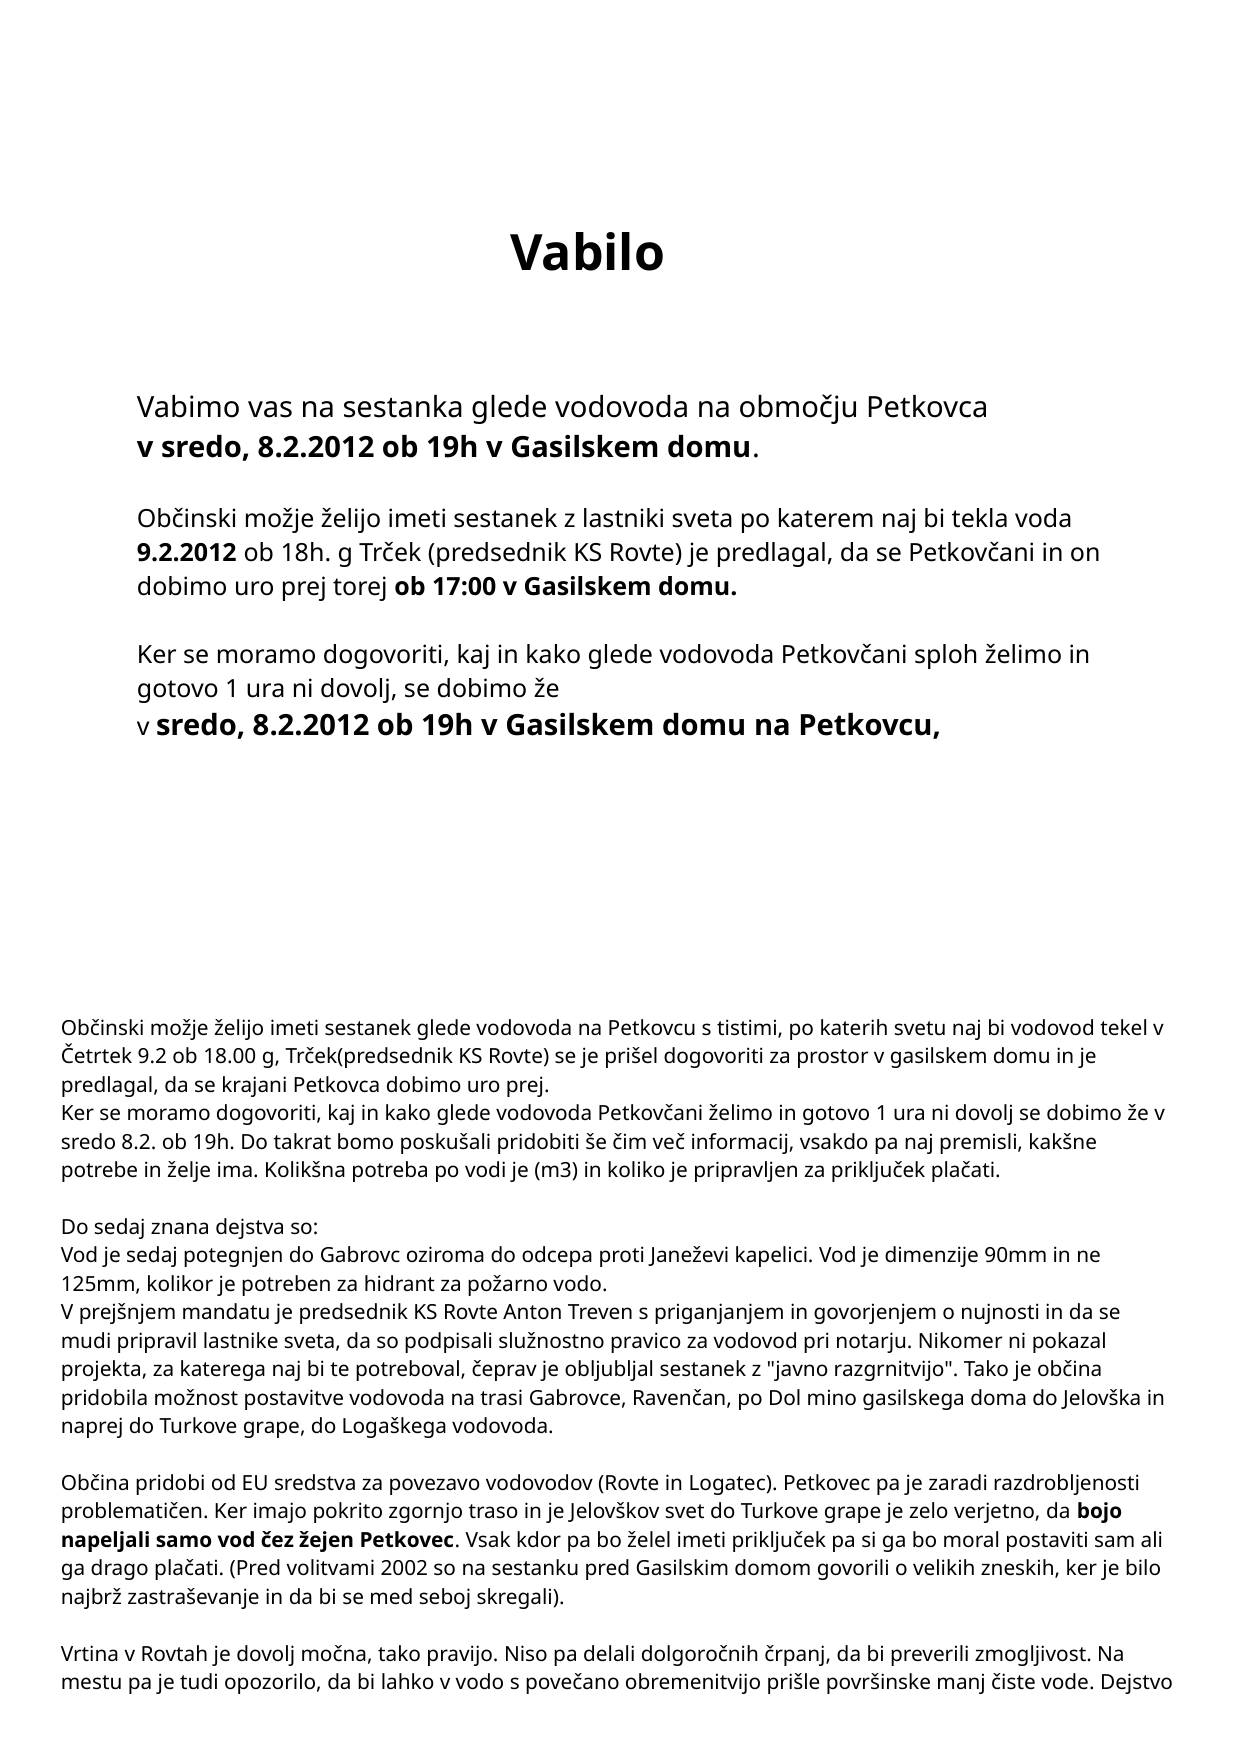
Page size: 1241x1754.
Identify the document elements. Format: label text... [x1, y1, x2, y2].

text Občina pridobi od EU sredstva za povezavo vodovodov (Rovte in Logatec). Petkovec pa je zaradi razdrobljenosti problematičen. Ker imajo pokrito zgornjo traso in je Jelovškov svet do Turkove grape je zelo verjetno, da bojo napeljali samo vod čez žejen Petkovec. Vsak kdor pa bo želel imeti priključek pa si ga bo moral postaviti sam ali ga drago plačati. (Pred volitvami 2002 so na sestanku pred Gasilskim domom govorili o velikih zneskih, ker je bilo najbrž zastraševanje in da bi se med seboj skregali). [61, 1468, 1175, 1610]
text Vrtina v Rovtah je dovolj močna, tako pravijo. Niso pa delali dolgoročnih črpanj, da bi preverili zmogljivost. Na mestu pa je tudi opozorilo, da bi lahko v vodo s povečano obremenitvijo prišle površinske manj čiste vode. Dejstvo [61, 1639, 1175, 1696]
text Vabimo vas na sestanka glede vodovoda na območju Petkovca v sredo, 8.2.2012 ob 19h v Gasilskem domu. Občinski možje želijo imeti sestanek z lastniki sveta po katerem naj bi tekla voda 9.2.2012 ob 18h. g Trček (predsednik KS Rovte) je predlagal, da se Petkovčani in on dobimo uro prej torej ob 17:00 v Gasilskem domu. Ker se moramo dogovoriti, kaj in kako glede vodovoda Petkovčani sploh želimo in gotovo 1 ura ni dovolj, se dobimo že v sredo, 8.2.2012 ob 19h v Gasilskem domu na Petkovcu, [134, 284, 1121, 744]
text Do sedaj znana dejstva so: Vod je sedaj potegnjen do Gabrovc oziroma do odcepa proti Janeževi kapelici. Vod je dimenzije 90mm in ne 125mm, kolikor je potreben za hidrant za požarno vodo. V prejšnjem mandatu je predsednik KS Rovte Anton Treven s priganjanjem in govorjenjem o nujnosti in da se mudi pripravil lastnike sveta, da so podpisali služnostno pravico za vodovod pri notarju. Nikomer ni pokazal projekta, za katerega naj bi te potreboval, čeprav je obljubljal sestanek z "javno razgrnitvijo". Tako je občina pridobila možnost postavitve vodovoda na trasi Gabrovce, Ravenčan, po Dol mino gasilskega doma do Jelovška in naprej do Turkove grape, do Logaškega vodovoda. [61, 1212, 1175, 1439]
text Vabilo [155, 216, 1070, 284]
text Občinski možje želijo imeti sestanek glede vodovoda na Petkovcu s tistimi, po katerih svetu naj bi vodovod tekel v Četrtek 9.2 ob 18.00 g, Trček(predsednik KS Rovte) se je prišel dogovoriti za prostor v gasilskem domu in je predlagal, da se krajani Petkovca dobimo uro prej. Ker se moramo dogovoriti, kaj in kako glede vodovoda Petkovčani želimo in gotovo 1 ura ni dovolj se dobimo že v sredo 8.2. ob 19h. Do takrat bomo poskušali pridobiti še čim več informacij, vsakdo pa naj premisli, kakšne potrebe in želje ima. Kolikšna potreba po vodi je (m3) in koliko je pripravljen za priključek plačati. [61, 1013, 1175, 1212]
